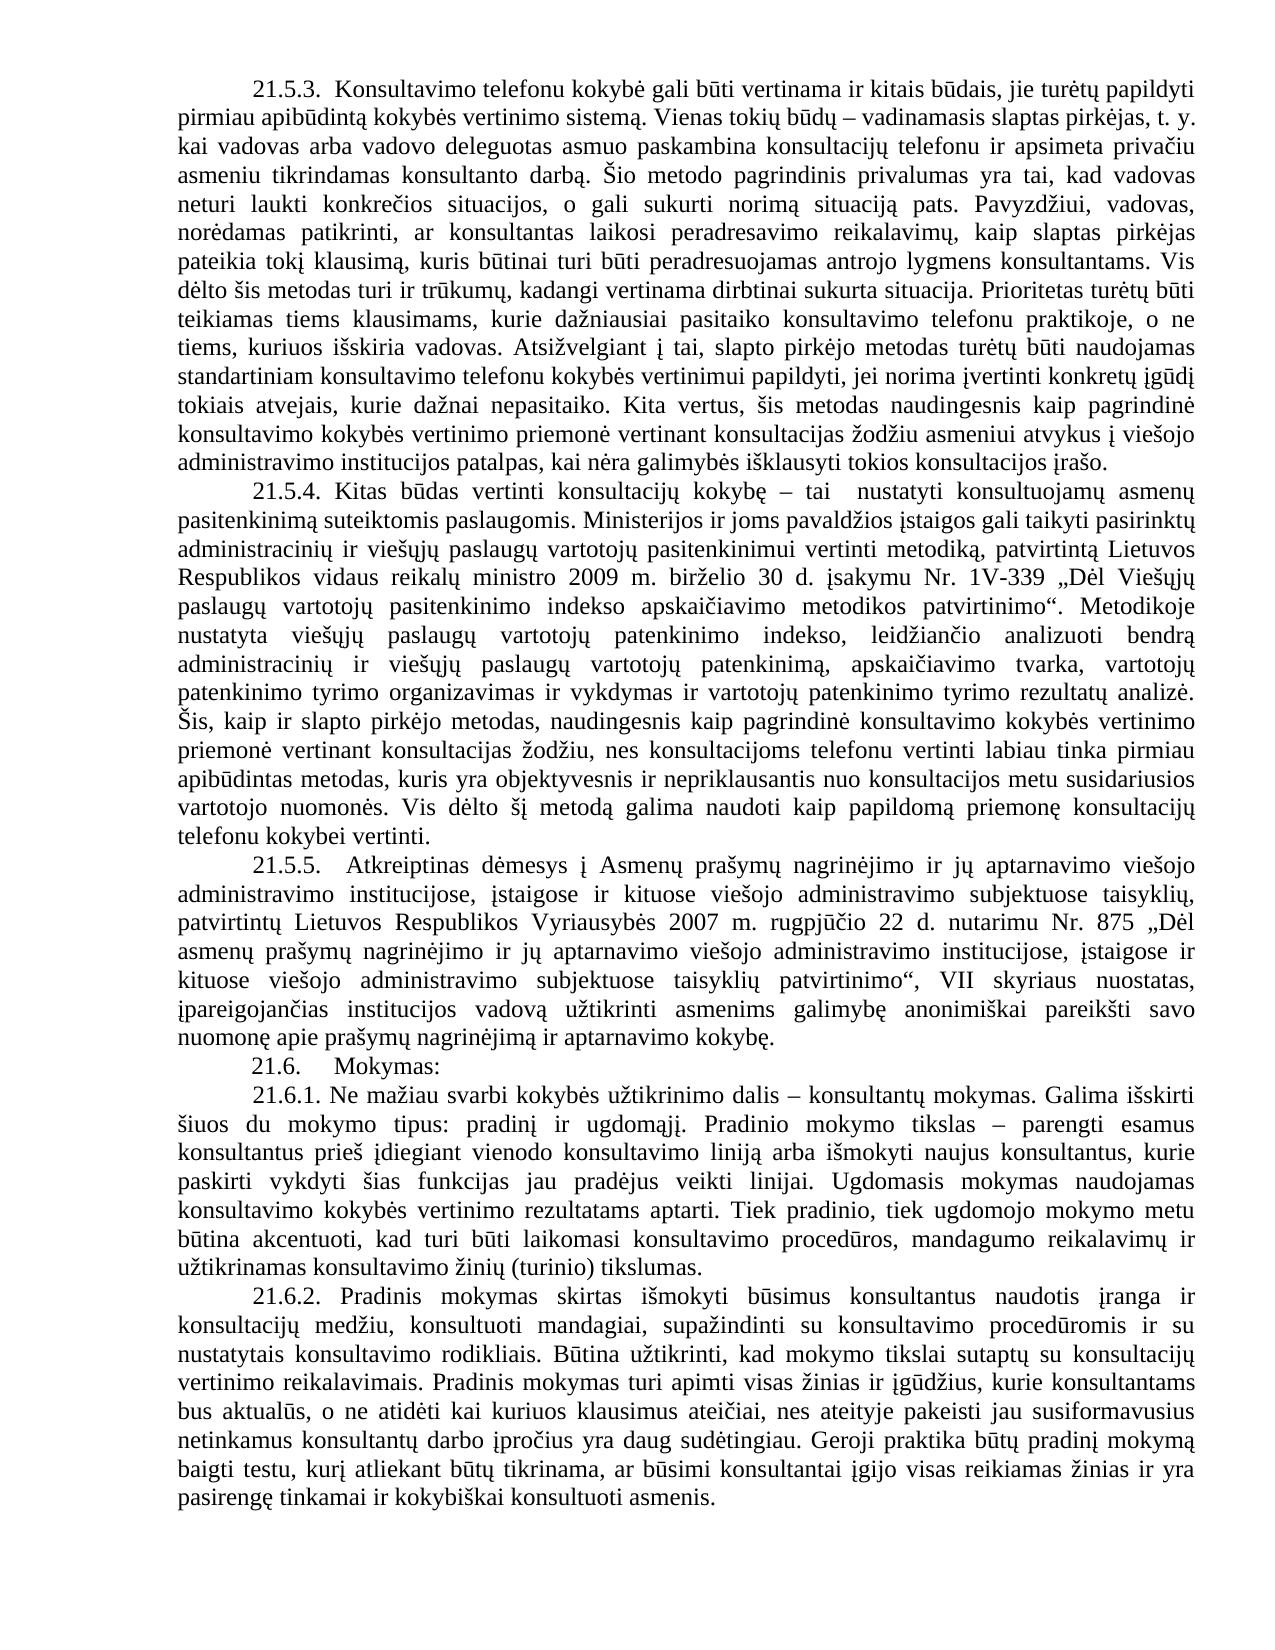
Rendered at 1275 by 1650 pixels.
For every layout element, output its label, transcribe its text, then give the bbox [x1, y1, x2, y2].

text 21.6. Mokymas: [177, 1051, 1196, 1080]
text 21.6.2. Pradinis mokymas skirtas išmokyti būsimus konsultantus naudotis įranga ir konsultacijų medžiu, konsultuoti mandagiai, supažindinti su konsultavimo procedūromis ir su nustatytais konsultavimo rodikliais. Būtina užtikrinti, kad mokymo tikslai sutaptų su konsultacijų vertinimo reikalavimais. Pradinis mokymas turi apimti visas žinias ir įgūdžius, kurie konsultantams bus aktualūs, o ne atidėti kai kuriuos klausimus ateičiai, nes ateityje pakeisti jau susiformavusius netinkamus konsultantų darbo įpročius yra daug sudėtingiau. Geroji praktika būtų pradinį mokymą baigti testu, kurį atliekant būtų tikrinama, ar būsimi konsultantai įgijo visas reikiamas žinias ir yra pasirengę tinkamai ir kokybiškai konsultuoti asmenis. [177, 1281, 1196, 1511]
text 21.5.4. Kitas būdas vertinti konsultacijų kokybę – tai nustatyti konsultuojamų asmenų pasitenkinimą suteiktomis paslaugomis. Ministerijos ir joms pavaldžios įstaigos gali taikyti pasirinktų administracinių ir viešųjų paslaugų vartotojų pasitenkinimui vertinti metodiką, patvirtintą Lietuvos Respublikos vidaus reikalų ministro 2009 m. birželio 30 d. įsakymu Nr. 1V-339 „Dėl Viešųjų paslaugų vartotojų pasitenkinimo indekso apskaičiavimo metodikos patvirtinimo“. Metodikoje nustatyta viešųjų paslaugų vartotojų patenkinimo indekso, leidžiančio analizuoti bendrą administracinių ir viešųjų paslaugų vartotojų patenkinimą, apskaičiavimo tvarka, vartotojų patenkinimo tyrimo organizavimas ir vykdymas ir vartotojų patenkinimo tyrimo rezultatų analizė. Šis, kaip ir slapto pirkėjo metodas, naudingesnis kaip pagrindinė konsultavimo kokybės vertinimo priemonė vertinant konsultacijas žodžiu, nes konsultacijoms telefonu vertinti labiau tinka pirmiau apibūdintas metodas, kuris yra objektyvesnis ir nepriklausantis nuo konsultacijos metu susidariusios vartotojo nuomonės. Vis dėlto šį metodą galima naudoti kaip papildomą priemonę konsultacijų telefonu kokybei vertinti. [177, 476, 1196, 850]
text 21.6.1. Ne mažiau svarbi kokybės užtikrinimo dalis – konsultantų mokymas. Galima išskirti šiuos du mokymo tipus: pradinį ir ugdomąjį. Pradinio mokymo tikslas – parengti esamus konsultantus prieš įdiegiant vienodo konsultavimo liniją arba išmokyti naujus konsultantus, kurie paskirti vykdyti šias funkcijas jau pradėjus veikti linijai. Ugdomasis mokymas naudojamas konsultavimo kokybės vertinimo rezultatams aptarti. Tiek pradinio, tiek ugdomojo mokymo metu būtina akcentuoti, kad turi būti laikomasi konsultavimo procedūros, mandagumo reikalavimų ir užtikrinamas konsultavimo žinių (turinio) tikslumas. [177, 1080, 1196, 1281]
text 21.5.3. Konsultavimo telefonu kokybė gali būti vertinama ir kitais būdais, jie turėtų papildyti pirmiau apibūdintą kokybės vertinimo sistemą. Vienas tokių būdų – vadinamasis slaptas pirkėjas, t. y. kai vadovas arba vadovo deleguotas asmuo paskambina konsultacijų telefonu ir apsimeta privačiu asmeniu tikrindamas konsultanto darbą. Šio metodo pagrindinis privalumas yra tai, kad vadovas neturi laukti konkrečios situacijos, o gali sukurti norimą situaciją pats. Pavyzdžiui, vadovas, norėdamas patikrinti, ar konsultantas laikosi peradresavimo reikalavimų, kaip slaptas pirkėjas pateikia tokį klausimą, kuris būtinai turi būti peradresuojamas antrojo lygmens konsultantams. Vis dėlto šis metodas turi ir trūkumų, kadangi vertinama dirbtinai sukurta situacija. Prioritetas turėtų būti teikiamas tiems klausimams, kurie dažniausiai pasitaiko konsultavimo telefonu praktikoje, o ne tiems, kuriuos išskiria vadovas. Atsižvelgiant į tai, slapto pirkėjo metodas turėtų būti naudojamas standartiniam konsultavimo telefonu kokybės vertinimui papildyti, jei norima įvertinti konkretų įgūdį tokiais atvejais, kurie dažnai nepasitaiko. Kita vertus, šis metodas naudingesnis kaip pagrindinė konsultavimo kokybės vertinimo priemonė vertinant konsultacijas žodžiu asmeniui atvykus į viešojo administravimo institucijos patalpas, kai nėra galimybės išklausyti tokios konsultacijos įrašo. [177, 74, 1196, 476]
text 21.5.5. Atkreiptinas dėmesys į Asmenų prašymų nagrinėjimo ir jų aptarnavimo viešojo administravimo institucijose, įstaigose ir kituose viešojo administravimo subjektuose taisyklių, patvirtintų Lietuvos Respublikos Vyriausybės 2007 m. rugpjūčio 22 d. nutarimu Nr. 875 „Dėl asmenų prašymų nagrinėjimo ir jų aptarnavimo viešojo administravimo institucijose, įstaigose ir kituose viešojo administravimo subjektuose taisyklių patvirtinimo“, VII skyriaus nuostatas, įpareigojančias institucijos vadovą užtikrinti asmenims galimybę anonimiškai pareikšti savo nuomonę apie prašymų nagrinėjimą ir aptarnavimo kokybę. [177, 850, 1196, 1051]
